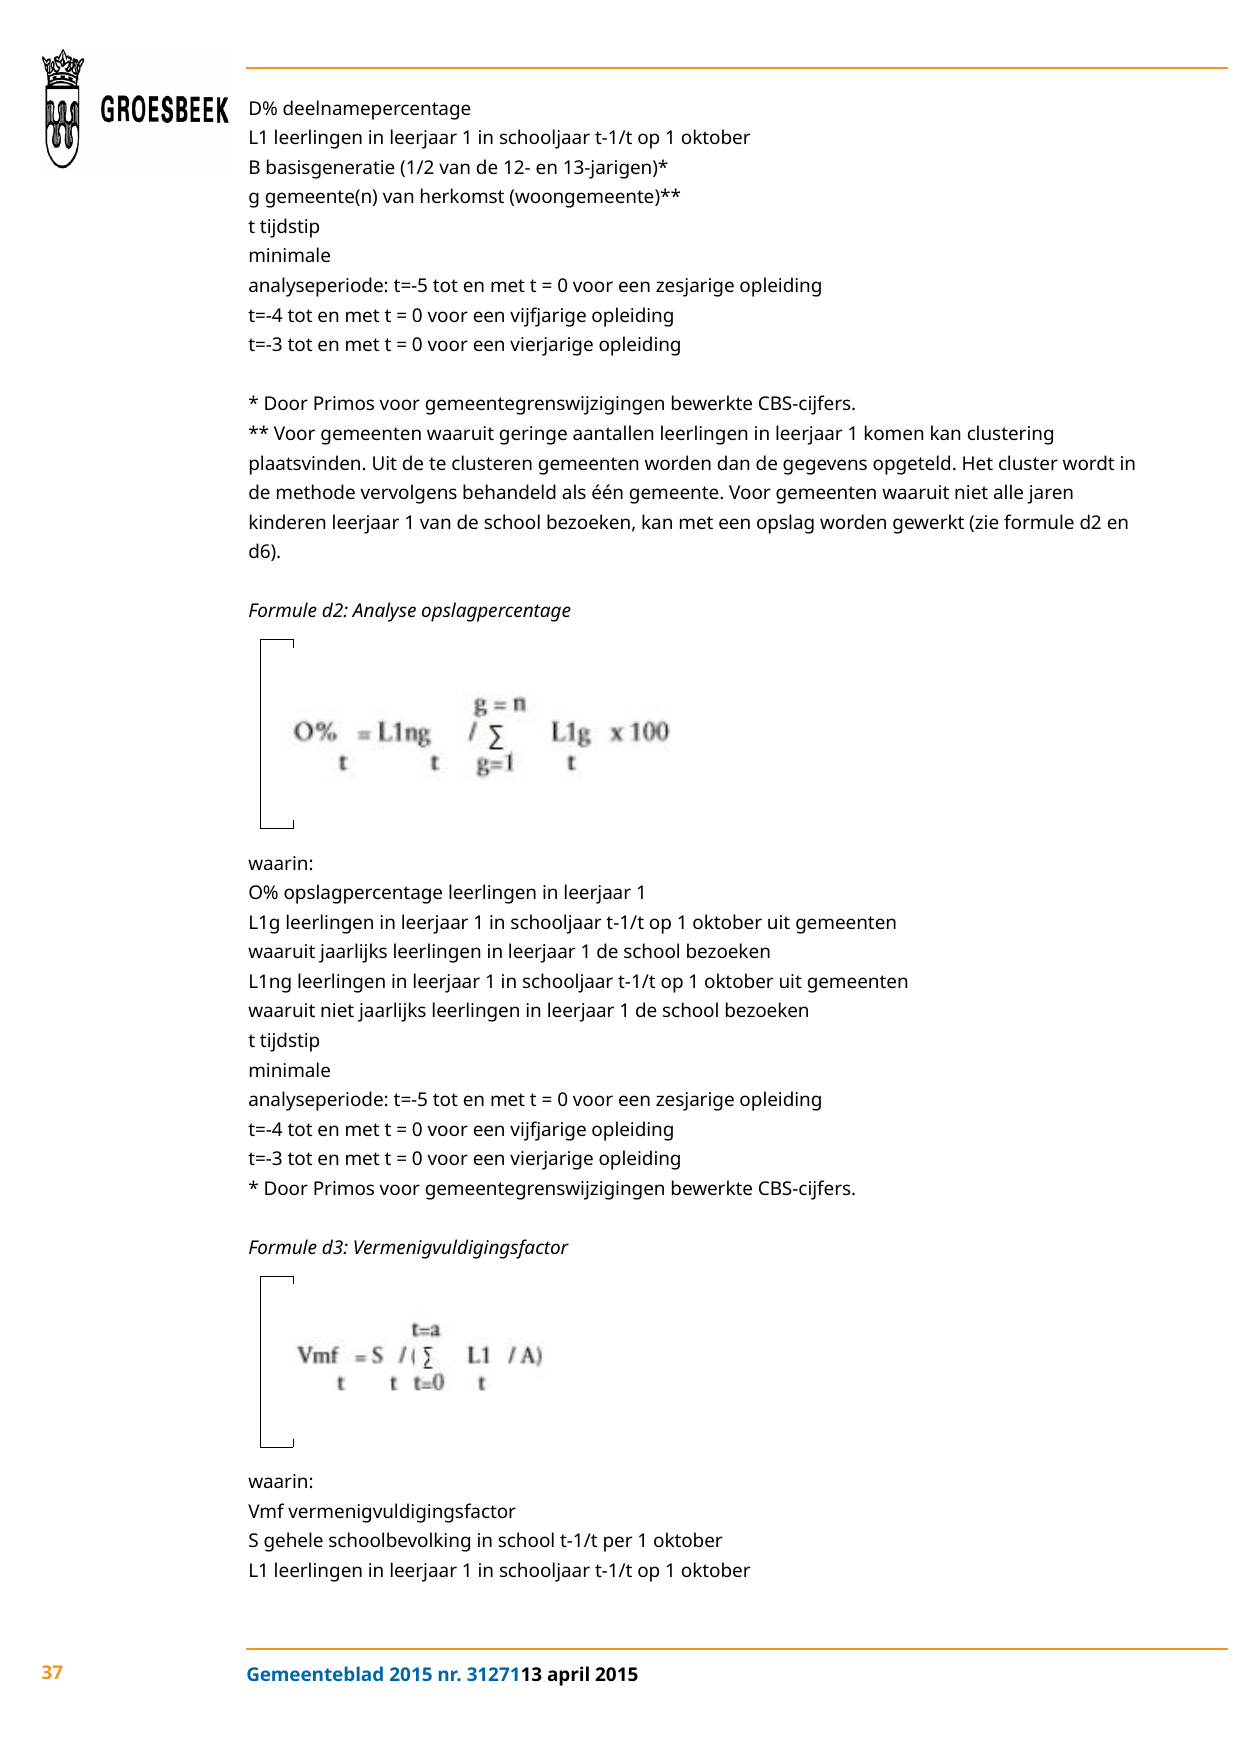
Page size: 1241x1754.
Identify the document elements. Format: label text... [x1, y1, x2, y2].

text g gemeente(n) van herkomst (woongemeente)** [248, 183, 1152, 209]
text O% opslagpercentage leerlingen in leerjaar 1 [248, 879, 1152, 905]
text L1 leerlingen in leerjaar 1 in schooljaar t-1/t op 1 oktober [248, 1557, 1152, 1583]
text Vmf vermenigvuldigingsfactor [248, 1498, 1152, 1524]
text t tijdstip [248, 1027, 1152, 1053]
text Formule d3: Vermenigvuldigingsfactor [248, 1234, 1152, 1260]
text L1g leerlingen in leerjaar 1 in schooljaar t-1/t op 1 oktober uit gemeenten [248, 909, 1152, 934]
text D% deelnamepercentage [248, 95, 1152, 121]
text t=-4 tot en met t = 0 voor een vijfjarige opleiding [248, 1116, 1152, 1142]
text Formule d2: Analyse opslagpercentage [248, 598, 1152, 623]
text analyseperiode: t=-5 tot en met t = 0 voor een zesjarige opleiding [248, 272, 1152, 298]
text L1ng leerlingen in leerjaar 1 in schooljaar t-1/t op 1 oktober uit gemeenten [248, 968, 1152, 994]
text S gehele schoolbevolking in school t-1/t per 1 oktober [248, 1528, 1152, 1553]
text * Door Primos voor gemeentegrenswijzigingen bewerkte CBS-cijfers. [248, 1175, 1152, 1201]
text waaruit niet jaarlijks leerlingen in leerjaar 1 de school bezoeken [248, 998, 1152, 1023]
text t=-4 tot en met t = 0 voor een vijfjarige opleiding [248, 302, 1152, 328]
picture [41, 47, 231, 172]
text analyseperiode: t=-5 tot en met t = 0 voor een zesjarige opleiding [248, 1086, 1152, 1112]
text waarin: [248, 850, 1152, 875]
text waarin: [248, 1468, 1152, 1494]
text waaruit jaarlijks leerlingen in leerjaar 1 de school bezoeken [248, 938, 1152, 964]
text minimale [248, 243, 1152, 268]
text t tijdstip [248, 213, 1152, 239]
text B basisgeneratie (1/2 van de 12- en 13-jarigen)* [248, 154, 1152, 180]
picture [268, 648, 683, 820]
text t=-3 tot en met t = 0 voor een vierjarige opleiding [248, 331, 1152, 357]
text * Door Primos voor gemeentegrenswijzigingen bewerkte CBS-cijfers. [248, 391, 1152, 416]
text ** Voor gemeenten waaruit geringe aantallen leerlingen in leerjaar 1 komen kan clustering plaatsvinden. Uit de te clusteren gemeenten worden dan de gegevens opgeteld. Het cluster wordt in de methode vervolgens behandeld als één gemeente. Voor gemeenten waaruit niet alle jaren kinderen leerjaar 1 van de school bezoeken, kan met een opslag worden gewerkt (zie formule d2 en d6). [248, 420, 1152, 564]
picture [268, 1284, 565, 1439]
text minimale [248, 1057, 1152, 1082]
text L1 leerlingen in leerjaar 1 in schooljaar t-1/t op 1 oktober [248, 124, 1152, 150]
text t=-3 tot en met t = 0 voor een vierjarige opleiding [248, 1146, 1152, 1171]
